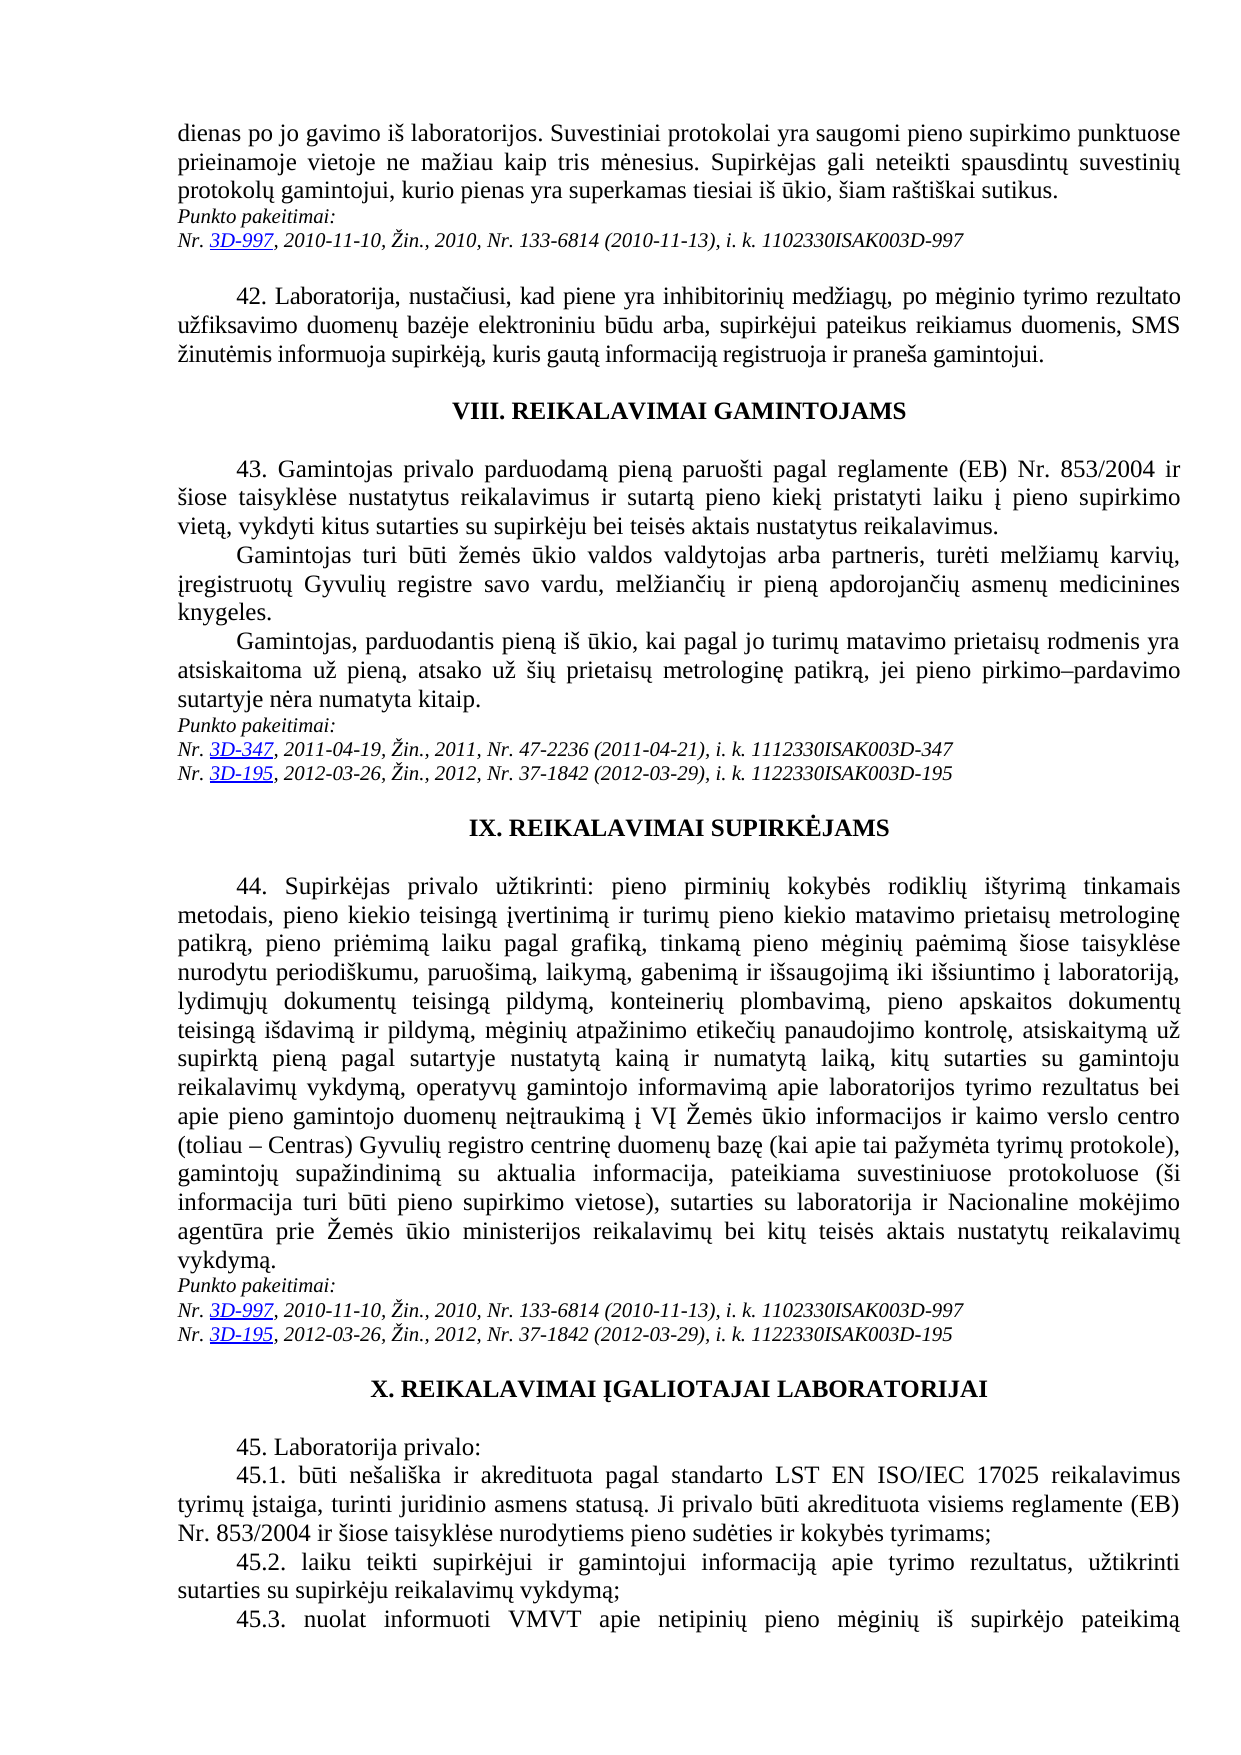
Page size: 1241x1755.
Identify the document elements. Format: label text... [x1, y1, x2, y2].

text Gamintojas turi būti žemės ūkio valdos valdytojas arba partneris, turėti melžiamų karvių, įregistruotų Gyvulių registre savo vardu, melžiančių ir pieną apdorojančių asmenų medicinines knygeles. [177, 540, 1181, 626]
text Punkto pakeitimai: [177, 204, 1181, 228]
text Punkto pakeitimai: [177, 1273, 1181, 1297]
text 44. Supirkėjas privalo užtikrinti: pieno pirminių kokybės rodiklių ištyrimą tinkamais metodais, pieno kiekio teisingą įvertinimą ir turimų pieno kiekio matavimo prietaisų metrologinę patikrą, pieno priėmimą laiku pagal grafiką, tinkamą pieno mėginių paėmimą šiose taisyklėse nurodytu periodiškumu, paruošimą, laikymą, gabenimą ir išsaugojimą iki išsiuntimo į laboratoriją, lydimųjų dokumentų teisingą pildymą, konteinerių plombavimą, pieno apskaitos dokumentų teisingą išdavimą ir pildymą, mėginių atpažinimo etikečių panaudojimo kontrolę, atsiskaitymą už supirktą pieną pagal sutartyje nustatytą kainą ir numatytą laiką, kitų sutarties su gamintoju reikalavimų vykdymą, operatyvų gamintojo informavimą apie laboratorijos tyrimo rezultatus bei apie pieno gamintojo duomenų neįtraukimą į VĮ Žemės ūkio informacijos ir kaimo verslo centro (toliau – Centras) Gyvulių registro centrinę duomenų bazę (kai apie tai pažymėta tyrimų protokole), gamintojų supažindinimą su aktualia informacija, pateikiama suvestiniuose protokoluose (ši informacija turi būti pieno supirkimo vietose), sutarties su laboratorija ir Nacionaline mokėjimo agentūra prie Žemės ūkio ministerijos reikalavimų bei kitų teisės aktais nustatytų reikalavimų vykdymą. [177, 871, 1181, 1273]
text Nr. 3D-195, 2012-03-26, Žin., 2012, Nr. 37-1842 (2012-03-29), i. k. 1122330ISAK003D-195 [177, 761, 1181, 785]
text 45.3. nuolat informuoti VMVT apie netipinių pieno mėginių iš supirkėjo pateikimą [177, 1604, 1181, 1633]
text 45.2. laiku teikti supirkėjui ir gamintojui informaciją apie tyrimo rezultatus, užtikrinti sutarties su supirkėju reikalavimų vykdymą; [177, 1547, 1181, 1604]
text Nr. 3D-997, 2010-11-10, Žin., 2010, Nr. 133-6814 (2010-11-13), i. k. 1102330ISAK003D-997 [177, 228, 1181, 252]
text Punkto pakeitimai: [177, 712, 1181, 737]
text Nr. 3D-195, 2012-03-26, Žin., 2012, Nr. 37-1842 (2012-03-29), i. k. 1122330ISAK003D-195 [177, 1322, 1181, 1346]
text 43. Gamintojas privalo parduodamą pieną paruošti pagal reglamente (EB) Nr. 853/2004 ir šiose taisyklėse nustatytus reikalavimus ir sutartą pieno kiekį pristatyti laiku į pieno supirkimo vietą, vykdyti kitus sutarties su supirkėju bei teisės aktais nustatytus reikalavimus. [177, 454, 1181, 540]
text 45. Laboratorija privalo: [177, 1432, 1181, 1461]
text Gamintojas, parduodantis pieną iš ūkio, kai pagal jo turimų matavimo prietaisų rodmenis yra atsiskaitoma už pieną, atsako už šių prietaisų metrologinę patikrą, jei pieno pirkimo–pardavimo sutartyje nėra numatyta kitaip. [177, 626, 1181, 712]
text 42. Laboratorija, nustačiusi, kad piene yra inhibitorinių medžiagų, po mėginio tyrimo rezultato užfiksavimo duomenų bazėje elektroniniu būdu arba, supirkėjui pateikus reikiamus duomenis, SMS žinutėmis informuoja supirkėją, kuris gautą informaciją registruoja ir praneša gamintojui. [177, 281, 1181, 367]
text VIII. REIKALAVIMAI GAMINTOJAMS [177, 396, 1181, 425]
text Nr. 3D-997, 2010-11-10, Žin., 2010, Nr. 133-6814 (2010-11-13), i. k. 1102330ISAK003D-997 [177, 1297, 1181, 1322]
text X. REIKALAVIMAI ĮGALIOTAJAI LABORATORIJAI [177, 1374, 1181, 1403]
text Nr. 3D-347, 2011-04-19, Žin., 2011, Nr. 47-2236 (2011-04-21), i. k. 1112330ISAK003D-347 [177, 737, 1181, 761]
text 45.1. būti nešališka ir akredituota pagal standarto LST EN ISO/IEC 17025 reikalavimus tyrimų įstaiga, turinti juridinio asmens statusą. Ji privalo būti akredituota visiems reglamente (EB) Nr. 853/2004 ir šiose taisyklėse nurodytiems pieno sudėties ir kokybės tyrimams; [177, 1461, 1181, 1547]
text IX. REIKALAVIMAI SUPIRKĖJAMS [177, 813, 1181, 842]
text dienas po jo gavimo iš laboratorijos. Suvestiniai protokolai yra saugomi pieno supirkimo punktuose prieinamoje vietoje ne mažiau kaip tris mėnesius. Supirkėjas gali neteikti spausdintų suvestinių protokolų gamintojui, kurio pienas yra superkamas tiesiai iš ūkio, šiam raštiškai sutikus. [177, 118, 1181, 204]
